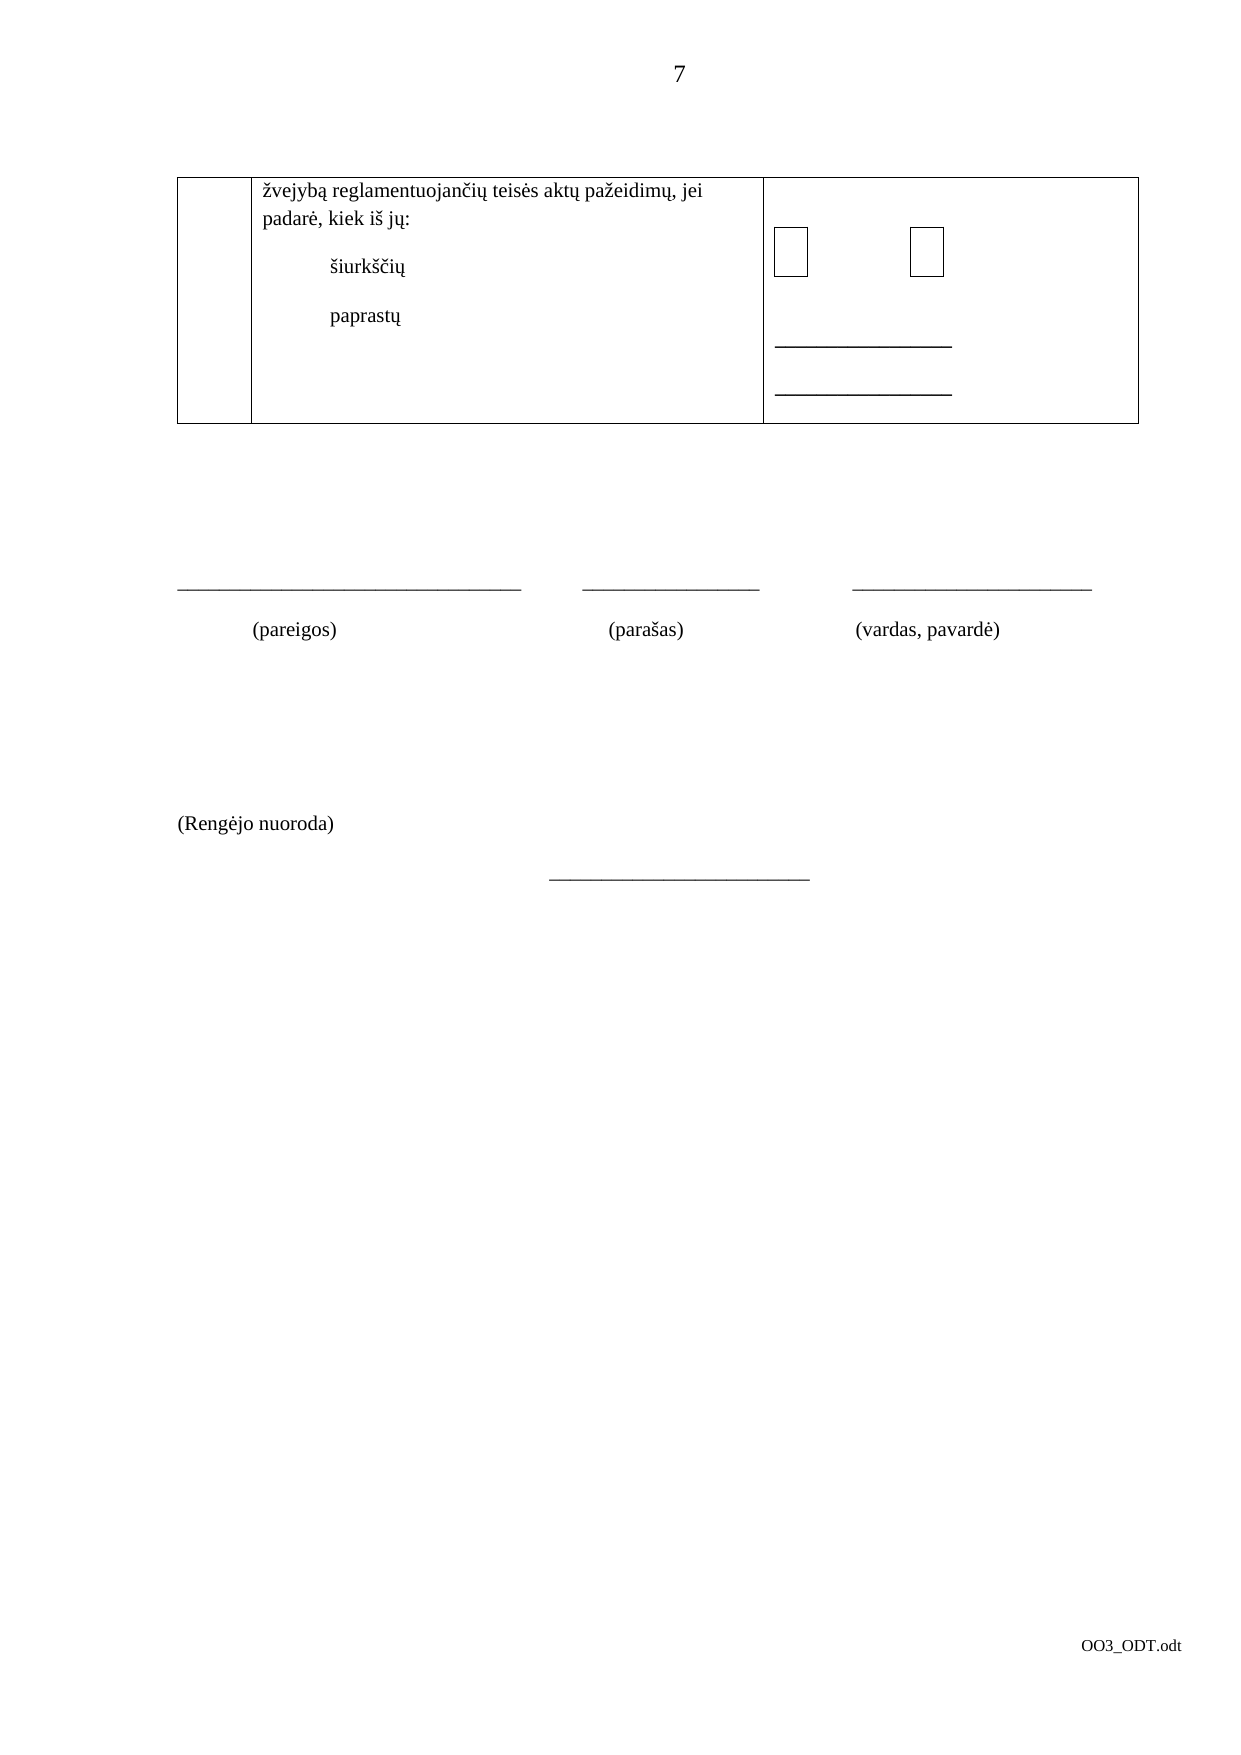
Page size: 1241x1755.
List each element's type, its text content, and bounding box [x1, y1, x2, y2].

text (Rengėjo nuoroda) [177, 811, 1181, 835]
table_cell žvejybą reglamentuojančių teisės aktų pažeidimų, jei padarė, kiek iš jų: šiurkščių paprastų [252, 178, 763, 422]
table_header [808, 227, 910, 276]
table_cell [178, 178, 251, 422]
text (pareigos) (parašas) (vardas, pavardė) [177, 617, 1181, 641]
text _________________________________ _________________ _______________________ [177, 569, 1181, 593]
table_header [911, 228, 943, 276]
text _________________________ [177, 859, 1181, 883]
table_header [775, 228, 807, 276]
table_cell _________________ _________________ [764, 178, 1138, 422]
